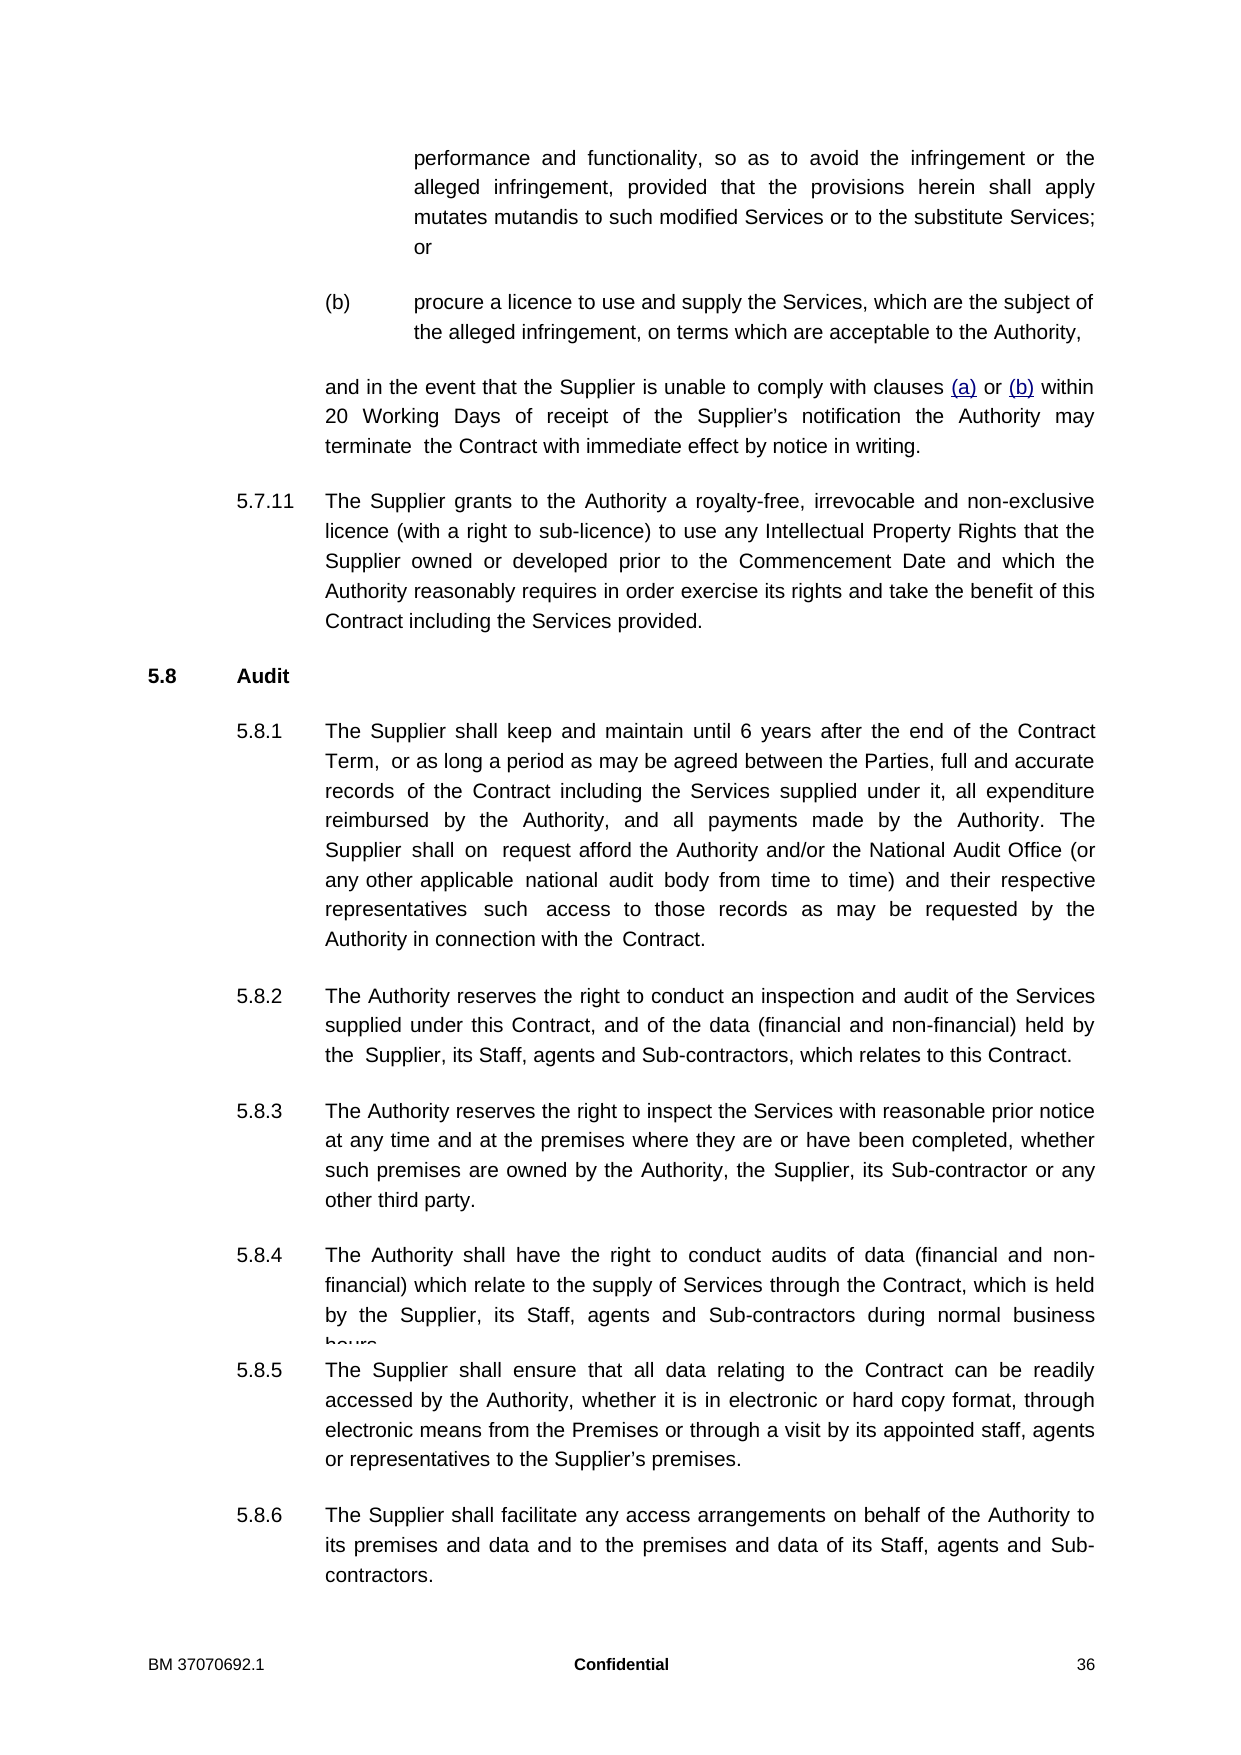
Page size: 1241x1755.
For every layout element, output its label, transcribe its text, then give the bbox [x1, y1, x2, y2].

table_cell The Authority shall have the right to conduct audits of data (financial and non- financial) which relate to the supply of Services through the Contract, which is held by the Supplier, its Staff, agents and Sub-contractors during normal business hours. [310, 1229, 1101, 1344]
table_cell 5.8 [142, 650, 206, 704]
table_cell 5.8.5 [206, 1344, 309, 1489]
table_cell [142, 1084, 206, 1229]
text performance and functionality, so as to avoid the infringement or the alleged infringement, provided that the provisions herein shall apply mutates mutandis to such modified Services or to the substitute Services; or [413, 146, 1095, 258]
table_cell The Supplier shall keep and maintain until 6 years after the end of the Contract Term, or as long a period as may be agreed between the Parties, full and accurate records of the Contract including the Services supplied under it, all expenditure reimbursed by the Authority, and all payments made by the Authority. The Supplier shall on request afford the Authority and/or the National Audit Office (or any other applicable national audit body from time to time) and their respective representatives such access to those records as may be requested by the Authority in connection with the Contract. [310, 705, 1101, 969]
table_cell 5.8.6 [206, 1489, 309, 1597]
list procure a licence to use and supply the Services, which are the subject of the alleged infringement, on terms which are acceptable to the Authority, [325, 289, 1095, 343]
table_cell The Authority reserves the right to conduct an inspection and audit of the Services supplied under this Contract, and of the data (financial and non-financial) held by the Supplier, its Staff, agents and Sub-contractors, which relates to this Contract. [310, 969, 1101, 1084]
table_cell 5.8.2 [206, 969, 309, 1084]
table_cell The Supplier shall facilitate any access arrangements on behalf of the Authority to its premises and data and to the premises and data of its Staff, agents and Sub- contractors. [310, 1489, 1101, 1597]
table_cell Audit [206, 650, 309, 704]
table_header [142, 367, 206, 649]
table_cell [142, 705, 206, 969]
table_cell The Authority reserves the right to inspect the Services with reasonable prior notice at any time and at the premises where they are or have been completed, whether such premises are owned by the Authority, the Supplier, its Sub-contractor or any other third party. [310, 1084, 1101, 1229]
table_header and in the event that the Supplier is unable to comply with clauses (a) or (b) within 20 Working Days of receipt of the Supplier’s notification the Authority may terminate the Contract with immediate effect by notice in writing. [310, 367, 1101, 475]
table_cell [142, 1229, 206, 1344]
table_header [206, 367, 309, 475]
table_cell 5.8.4 [206, 1229, 309, 1344]
table_cell [310, 650, 1101, 704]
table_cell 5.8.1 [206, 705, 309, 969]
table_cell 5.8.3 [206, 1084, 309, 1229]
table_cell 5.7.11 [206, 475, 309, 649]
table_cell [142, 1344, 206, 1489]
table_cell The Supplier shall ensure that all data relating to the Contract can be readily accessed by the Authority, whether it is in electronic or hard copy format, through electronic means from the Premises or through a visit by its appointed staff, agents or representatives to the Supplier’s premises. [310, 1344, 1101, 1489]
table_cell [142, 969, 206, 1084]
table_cell The Supplier grants to the Authority a royalty-free, irrevocable and non-exclusive licence (with a right to sub-licence) to use any Intellectual Property Rights that the Supplier owned or developed prior to the Commencement Date and which the Authority reasonably requires in order exercise its rights and take the benefit of this Contract including the Services provided. [310, 475, 1101, 649]
table_cell [142, 1489, 206, 1597]
